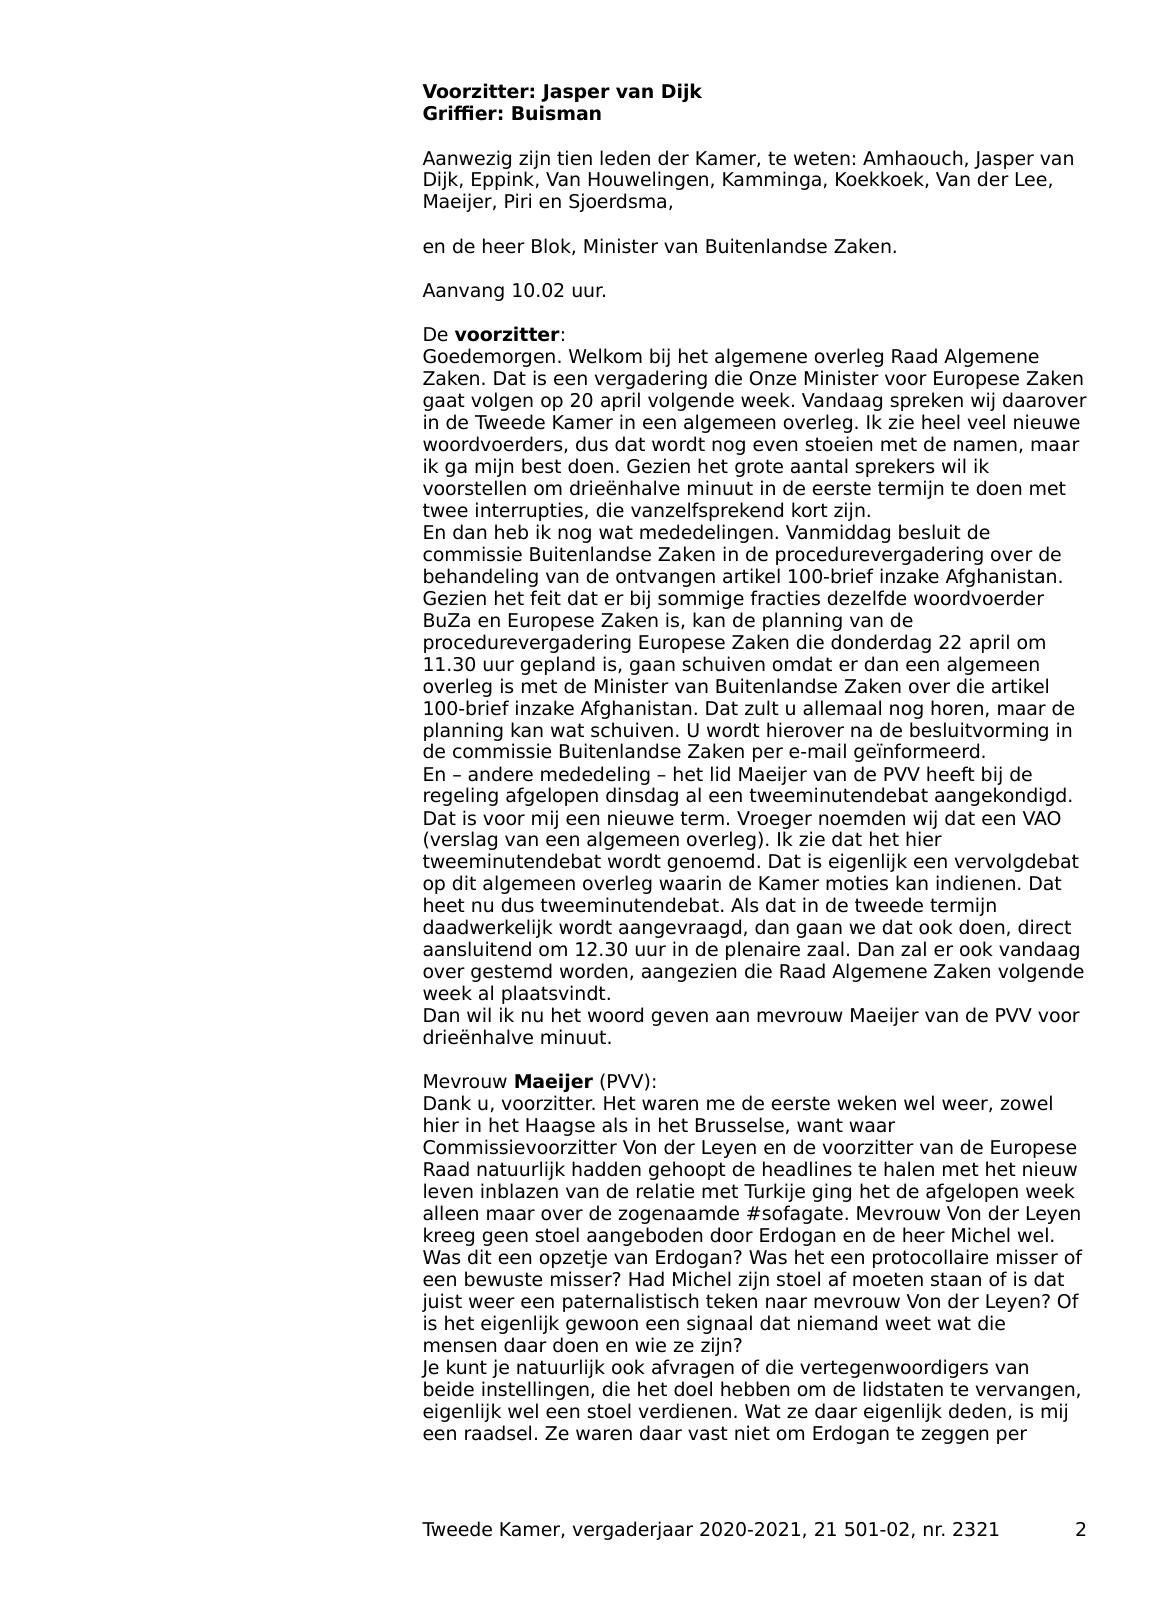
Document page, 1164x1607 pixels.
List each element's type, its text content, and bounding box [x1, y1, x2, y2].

text De voorzitter: [422, 324, 1087, 346]
text Mevrouw Maeijer (PVV): [422, 1071, 1087, 1093]
text Aanwezig zijn tien leden der Kamer, te weten: Amhaouch, Jasper van Dijk, Eppink, Van Houwelingen, Kamminga, Koekkoek, Van der Lee, Maeijer, Piri en Sjoerdsma, [422, 147, 1087, 213]
text En dan heb ik nog wat mededelingen. Vanmiddag besluit de commissie Buitenlandse Zaken in de procedurevergadering over de behandeling van de ontvangen artikel 100-brief inzake Afghanistan. Gezien het feit dat er bij sommige fracties dezelfde woordvoerder BuZa en Europese Zaken is, kan de planning van de procedurevergadering Europese Zaken die donderdag 22 april om 11.30 uur gepland is, gaan schuiven omdat er dan een algemeen overleg is met de Minister van Buitenlandse Zaken over die artikel 100-brief inzake Afghanistan. Dat zult u allemaal nog horen, maar de planning kan wat schuiven. U wordt hierover na de besluitvorming in de commissie Buitenlandse Zaken per e-mail geïnformeerd. [422, 522, 1087, 763]
text Dank u, voorzitter. Het waren me de eerste weken wel weer, zowel hier in het Haagse als in het Brusselse, want waar Commissievoorzitter Von der Leyen en de voorzitter van de Europese Raad natuurlijk hadden gehoopt de headlines te halen met het nieuw leven inblazen van de relatie met Turkije ging het de afgelopen week alleen maar over de zogenaamde #sofagate. Mevrouw Von der Leyen kreeg geen stoel aangeboden door Erdogan en de heer Michel wel. Was dit een opzetje van Erdogan? Was het een protocollaire misser of een bewuste misser? Had Michel zijn stoel af moeten staan of is dat juist weer een paternalistisch teken naar mevrouw Von der Leyen? Of is het eigenlijk gewoon een signaal dat niemand weet wat die mensen daar doen en wie ze zijn? [422, 1093, 1087, 1357]
text Aanvang 10.02 uur. [422, 280, 1087, 302]
text Griffier: Buisman [422, 103, 1087, 125]
text en de heer Blok, Minister van Buitenlandse Zaken. [422, 236, 1087, 257]
text Goedemorgen. Welkom bij het algemene overleg Raad Algemene Zaken. Dat is een vergadering die Onze Minister voor Europese Zaken gaat volgen op 20 april volgende week. Vandaag spreken wij daarover in de Tweede Kamer in een algemeen overleg. Ik zie heel veel nieuwe woordvoerders, dus dat wordt nog even stoeien met de namen, maar ik ga mijn best doen. Gezien het grote aantal sprekers wil ik voorstellen om drieënhalve minuut in de eerste termijn te doen met twee interrupties, die vanzelfsprekend kort zijn. [422, 346, 1087, 522]
text Voorzitter: Jasper van Dijk [422, 81, 1087, 103]
text Je kunt je natuurlijk ook afvragen of die vertegenwoordigers van beide instellingen, die het doel hebben om de lidstaten te vervangen, eigenlijk wel een stoel verdienen. Wat ze daar eigenlijk deden, is mij een raadsel. Ze waren daar vast niet om Erdogan te zeggen per [422, 1357, 1087, 1445]
text En – andere mededeling – het lid Maeijer van de PVV heeft bij de regeling afgelopen dinsdag al een tweeminutendebat aangekondigd. Dat is voor mij een nieuwe term. Vroeger noemden wij dat een VAO (verslag van een algemeen overleg). Ik zie dat het hier tweeminutendebat wordt genoemd. Dat is eigenlijk een vervolgdebat op dit algemeen overleg waarin de Kamer moties kan indienen. Dat heet nu dus tweeminutendebat. Als dat in de tweede termijn daadwerkelijk wordt aangevraagd, dan gaan we dat ook doen, direct aansluitend om 12.30 uur in de plenaire zaal. Dan zal er ook vandaag over gestemd worden, aangezien die Raad Algemene Zaken volgende week al plaatsvindt. [422, 763, 1087, 1005]
text Dan wil ik nu het woord geven aan mevrouw Maeijer van de PVV voor drieënhalve minuut. [422, 1005, 1087, 1049]
